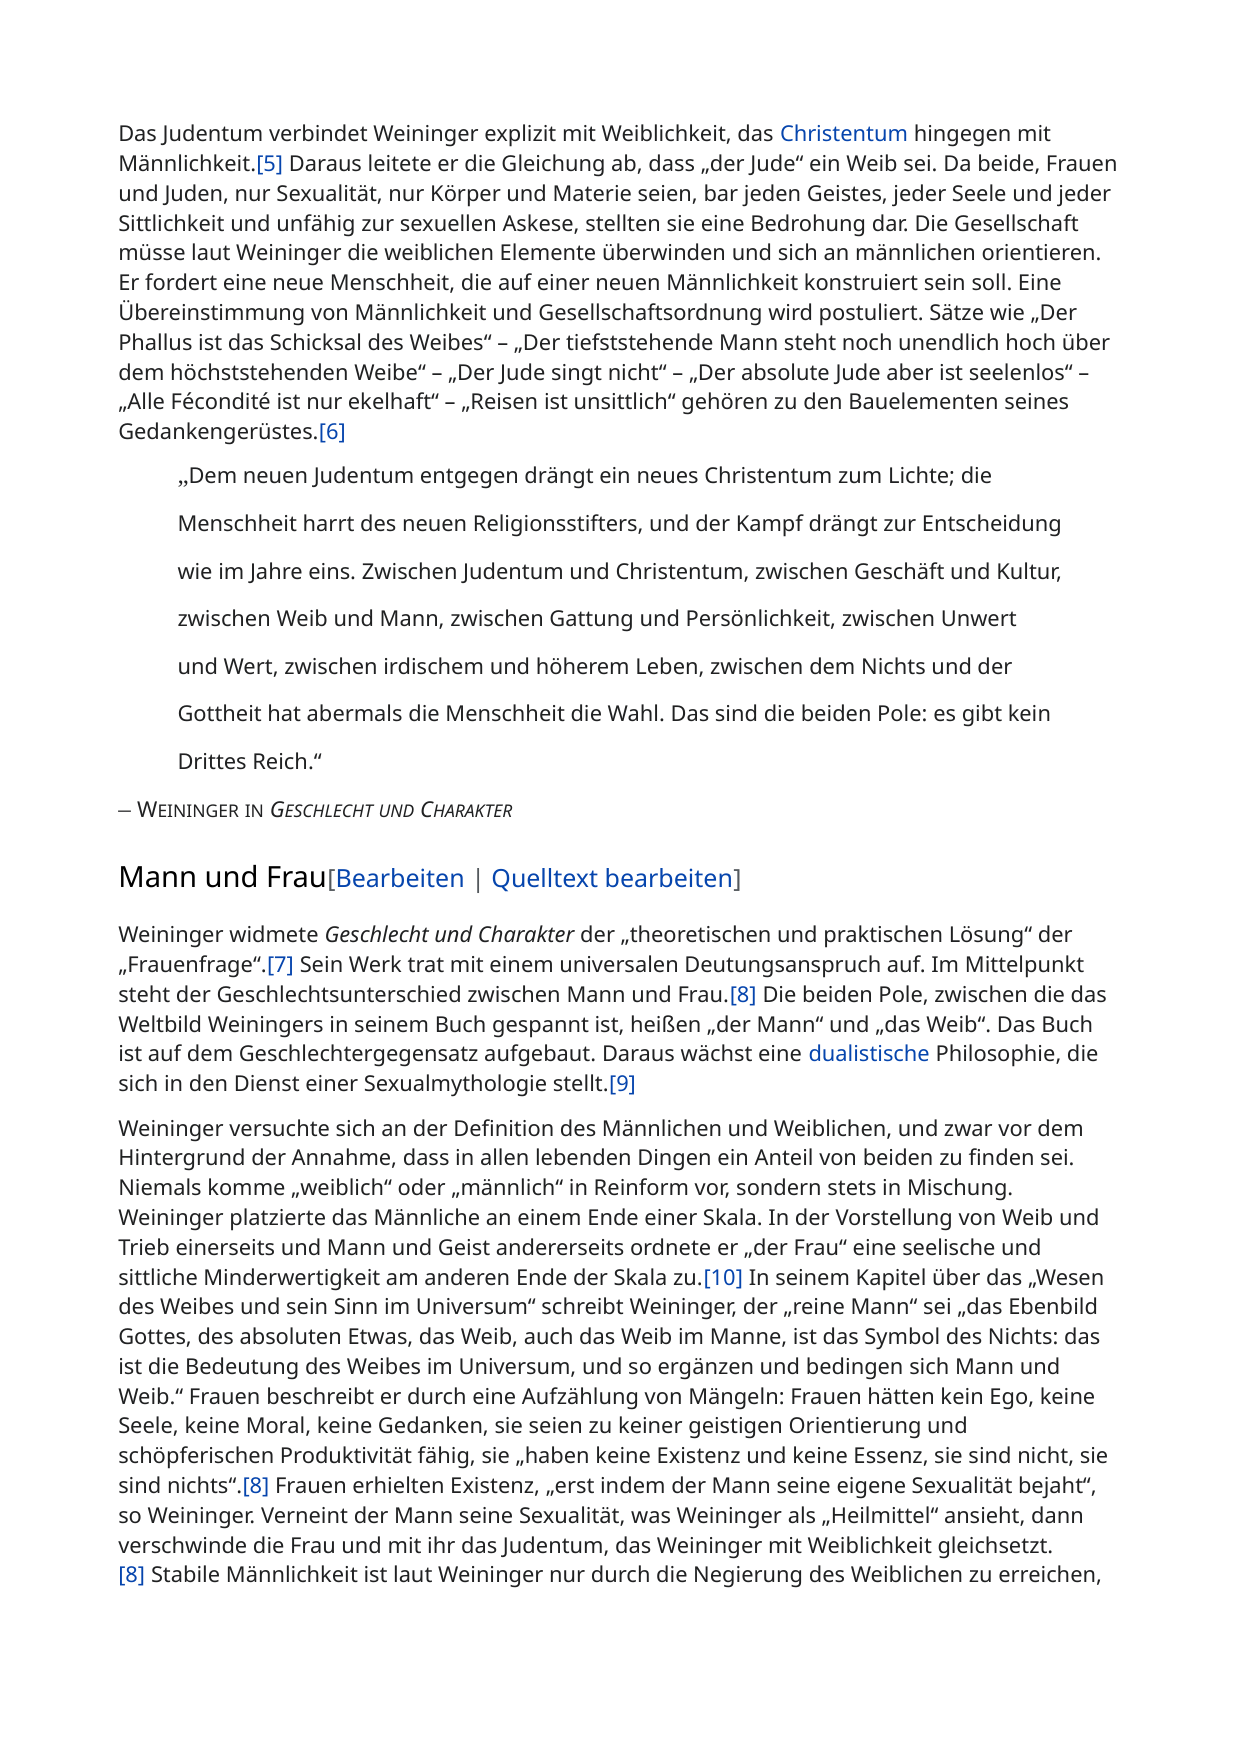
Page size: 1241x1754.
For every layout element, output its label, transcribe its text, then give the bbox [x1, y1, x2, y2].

text „Dem neuen Judentum entgegen drängt ein neues Christentum zum Lichte; die Menschheit harrt des neuen Religionsstifters, und der Kampf drängt zur Entscheidung wie im Jahre eins. Zwischen Judentum und Christentum, zwischen Geschäft und Kultur, zwischen Weib und Mann, zwischen Gattung und Persönlichkeit, zwischen Unwert und Wert, zwischen irdischem und höherem Leben, zwischen dem Nichts und der Gottheit hat abermals die Menschheit die Wahl. Das sind die beiden Pole: es gibt kein Drittes Reich.“ [177, 460, 1063, 776]
text Das Judentum verbindet Weininger explizit mit Weiblichkeit, das Christentum hingegen mit Männlichkeit.[5] Daraus leitete er die Gleichung ab, dass „der Jude“ ein Weib sei. Da beide, Frauen und Juden, nur Sexualität, nur Körper und Materie seien, bar jeden Geistes, jeder Seele und jeder Sittlichkeit und unfähig zur sexuellen Askese, stellten sie eine Bedrohung dar. Die Gesellschaft müsse laut Weininger die weiblichen Elemente überwinden und sich an männlichen orientieren. Er fordert eine neue Menschheit, die auf einer neuen Männlichkeit konstruiert sein soll. Eine Übereinstimmung von Männlichkeit und Gesellschaftsordnung wird postuliert. Sätze wie „Der Phallus ist das Schicksal des Weibes“ – „Der tiefststehende Mann steht noch unendlich hoch über dem höchststehenden Weibe“ – „Der Jude singt nicht“ – „Der absolute Jude aber ist seelenlos“ – „Alle Fécondité ist nur ekelhaft“ – „Reisen ist unsittlich“ gehören zu den Bauelementen seines Gedankengerüstes.[6] [118, 118, 1122, 446]
text Weininger widmete Geschlecht und Charakter der „theoretischen und praktischen Lösung“ der „Frauenfrage“.[7] Sein Werk trat mit einem universalen Deutungsanspruch auf. Im Mittelpunkt steht der Geschlechtsunterschied zwischen Mann und Frau.[8] Die beiden Pole, zwischen die das Weltbild Weiningers in seinem Buch gespannt ist, heißen „der Mann“ und „das Weib“. Das Buch ist auf dem Geschlechtergegensatz aufgebaut. Daraus wächst eine dualistische Philosophie, die sich in den Dienst einer Sexualmythologie stellt.[9] [118, 919, 1122, 1098]
subtitle Mann und Frau[Bearbeiten | Quelltext bearbeiten] [118, 856, 1122, 896]
text – Weininger in Geschlecht und Charakter [118, 794, 1122, 823]
text Weininger versuchte sich an der Definition des Männlichen und Weiblichen, und zwar vor dem Hintergrund der Annahme, dass in allen lebenden Dingen ein Anteil von beiden zu finden sei. Niemals komme „weiblich“ oder „männlich“ in Reinform vor, sondern stets in Mischung. Weininger platzierte das Männliche an einem Ende einer Skala. In der Vorstellung von Weib und Trieb einerseits und Mann und Geist andererseits ordnete er „der Frau“ eine seelische und sittliche Minderwertigkeit am anderen Ende der Skala zu.[10] In seinem Kapitel über das „Wesen des Weibes und sein Sinn im Universum“ schreibt Weininger, der „reine Mann“ sei „das Ebenbild Gottes, des absoluten Etwas, das Weib, auch das Weib im Manne, ist das Symbol des Nichts: das ist die Bedeutung des Weibes im Universum, und so ergänzen und bedingen sich Mann und Weib.“ Frauen beschreibt er durch eine Aufzählung von Mängeln: Frauen hätten kein Ego, keine Seele, keine Moral, keine Gedanken, sie seien zu keiner geistigen Orientierung und schöpferischen Produktivität fähig, sie „haben keine Existenz und keine Essenz, sie sind nicht, sie sind nichts“.[8] Frauen erhielten Existenz, „erst indem der Mann seine eigene Sexualität bejaht“, so Weininger. Verneint der Mann seine Sexualität, was Weininger als „Heilmittel“ ansieht, dann verschwinde die Frau und mit ihr das Judentum, das Weininger mit Weiblichkeit gleichsetzt.[8] Stabile Männlichkeit ist laut Weininger nur durch die Negierung des Weiblichen zu erreichen, [118, 1113, 1122, 1589]
